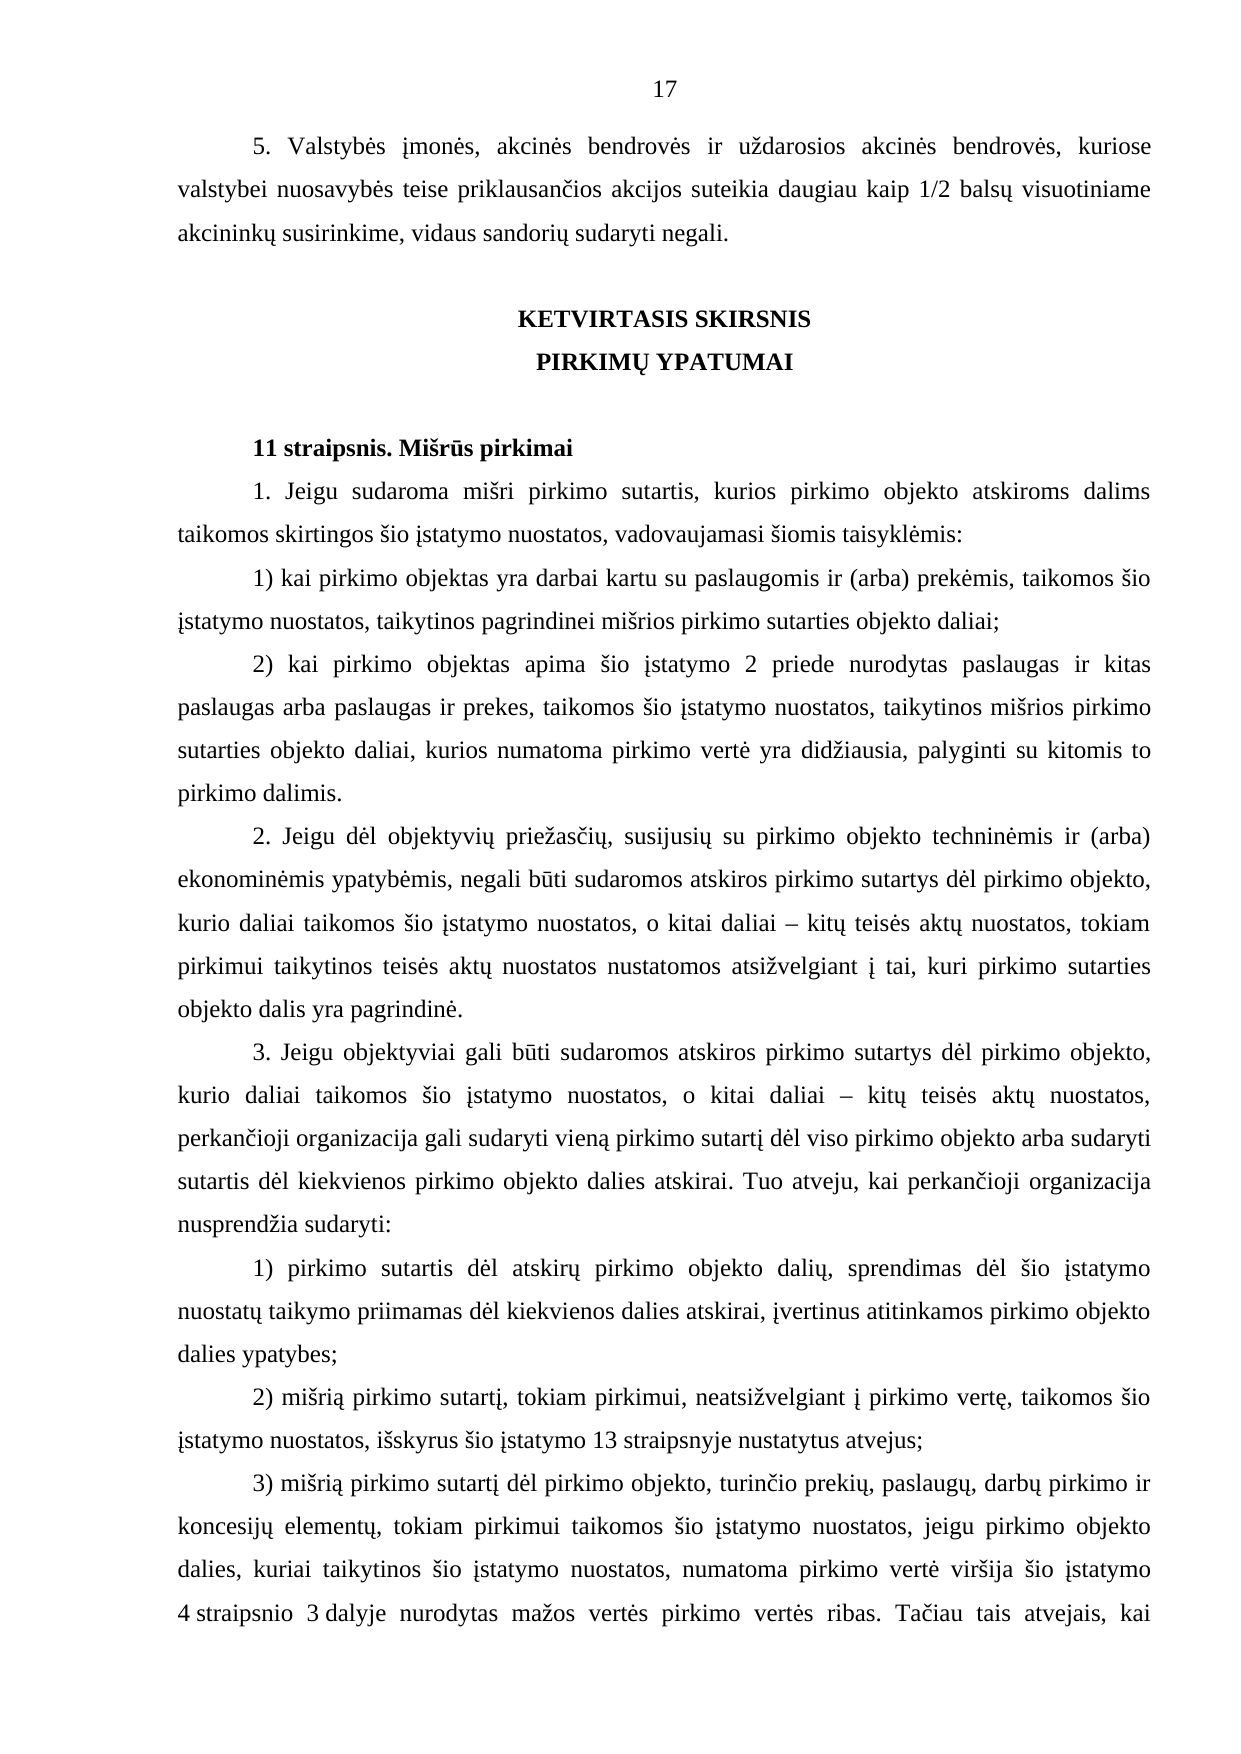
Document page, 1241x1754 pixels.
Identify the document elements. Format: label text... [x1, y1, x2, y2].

text KETVIRTASIS SKIRSNIS [177, 304, 1152, 333]
text 2) kai pirkimo objektas apima šio įstatymo 2 priede nurodytas paslaugas ir kitas paslaugas arba paslaugas ir prekes, taikomos šio įstatymo nuostatos, taikytinos mišrios pirkimo sutarties objekto daliai, kurios numatoma pirkimo vertė yra didžiausia, palyginti su kitomis to pirkimo dalimis. [177, 649, 1152, 807]
text 1) kai pirkimo objektas yra darbai kartu su paslaugomis ir (arba) prekėmis, taikomos šio įstatymo nuostatos, taikytinos pagrindinei mišrios pirkimo sutarties objekto daliai; [177, 563, 1152, 634]
text 3. Jeigu objektyviai gali būti sudaromos atskiros pirkimo sutartys dėl pirkimo objekto, kurio daliai taikomos šio įstatymo nuostatos, o kitai daliai – kitų teisės aktų nuostatos, perkančioji organizacija gali sudaryti vieną pirkimo sutartį dėl viso pirkimo objekto arba sudaryti sutartis dėl kiekvienos pirkimo objekto dalies atskirai. Tuo atveju, kai perkančioji organizacija nusprendžia sudaryti: [177, 1037, 1152, 1238]
text 1) pirkimo sutartis dėl atskirų pirkimo objekto dalių, sprendimas dėl šio įstatymo nuostatų taikymo priimamas dėl kiekvienos dalies atskirai, įvertinus atitinkamos pirkimo objekto dalies ypatybes; [177, 1253, 1152, 1368]
text PIRKIMŲ YPATUMAI [177, 347, 1152, 376]
text 2) mišrią pirkimo sutartį, tokiam pirkimui, neatsižvelgiant į pirkimo vertę, taikomos šio įstatymo nuostatos, išskyrus šio įstatymo 13 straipsnyje nustatytus atvejus; [177, 1382, 1152, 1454]
text 1. Jeigu sudaroma mišri pirkimo sutartis, kurios pirkimo objekto atskiroms dalims taikomos skirtingos šio įstatymo nuostatos, vadovaujamasi šiomis taisyklėmis: [177, 476, 1152, 548]
text 11 straipsnis. Mišrūs pirkimai [177, 433, 1152, 462]
text 3) mišrią pirkimo sutartį dėl pirkimo objekto, turinčio prekių, paslaugų, darbų pirkimo ir koncesijų elementų, tokiam pirkimui taikomos šio įstatymo nuostatos, jeigu pirkimo objekto dalies, kuriai taikytinos šio įstatymo nuostatos, numatoma pirkimo vertė viršija šio įstatymo 4 straipsnio 3 dalyje nurodytas mažos vertės pirkimo vertės ribas. Tačiau tais atvejais, kai [177, 1468, 1152, 1626]
text 2. Jeigu dėl objektyvių priežasčių, susijusių su pirkimo objekto techninėmis ir (arba) ekonominėmis ypatybėmis, negali būti sudaromos atskiros pirkimo sutartys dėl pirkimo objekto, kurio daliai taikomos šio įstatymo nuostatos, o kitai daliai – kitų teisės aktų nuostatos, tokiam pirkimui taikytinos teisės aktų nuostatos nustatomos atsižvelgiant į tai, kuri pirkimo sutarties objekto dalis yra pagrindinė. [177, 821, 1152, 1023]
text 5. Valstybės įmonės, akcinės bendrovės ir uždarosios akcinės bendrovės, kuriose valstybei nuosavybės teise priklausančios akcijos suteikia daugiau kaip 1/2 balsų visuotiniame akcininkų susirinkime, vidaus sandorių sudaryti negali. [177, 131, 1152, 246]
